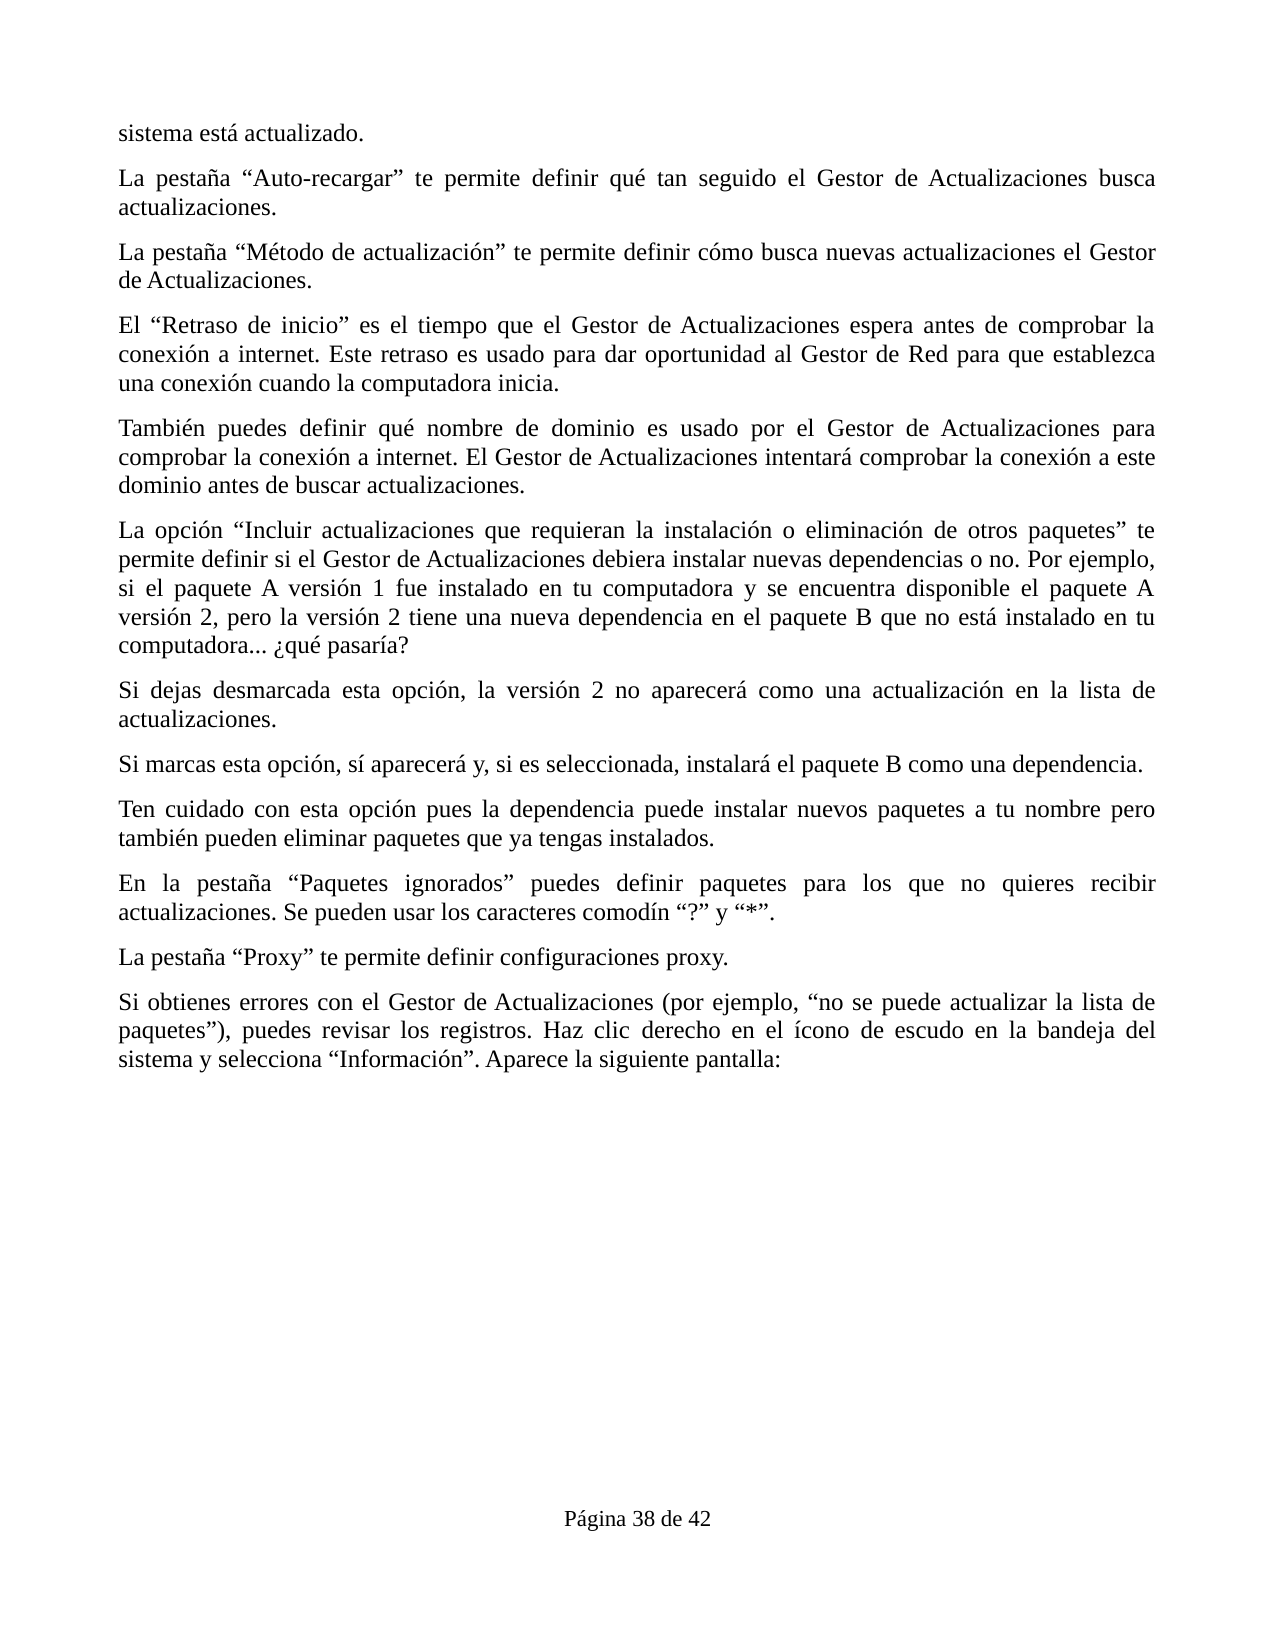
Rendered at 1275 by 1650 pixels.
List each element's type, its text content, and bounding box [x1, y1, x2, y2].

text En la pestaña “Paquetes ignorados” puedes definir paquetes para los que no quieres recibir actualizaciones. Se pueden usar los caracteres comodín “?” y “*”. [118, 868, 1157, 926]
text Si obtienes errores con el Gestor de Actualizaciones (por ejemplo, “no se puede actualizar la lista de paquetes”), puedes revisar los registros. Haz clic derecho en el ícono de escudo en la bandeja del sistema y selecciona “Información”. Aparece la siguiente pantalla: [118, 987, 1157, 1073]
text Ten cuidado con esta opción pues la dependencia puede instalar nuevos paquetes a tu nombre pero también pueden eliminar paquetes que ya tengas instalados. [118, 794, 1157, 852]
text La pestaña “Auto-recargar” te permite definir qué tan seguido el Gestor de Actualizaciones busca actualizaciones. [118, 163, 1157, 221]
text sistema está actualizado. [118, 118, 1157, 147]
text La pestaña “Método de actualización” te permite definir cómo busca nuevas actualizaciones el Gestor de Actualizaciones. [118, 237, 1157, 294]
text La pestaña “Proxy” te permite definir configuraciones proxy. [118, 942, 1157, 971]
text Si marcas esta opción, sí aparecerá y, si es seleccionada, instalará el paquete B como una dependencia. [118, 749, 1157, 778]
text Si dejas desmarcada esta opción, la versión 2 no aparecerá como una actualización en la lista de actualizaciones. [118, 676, 1157, 733]
text La opción “Incluir actualizaciones que requieran la instalación o eliminación de otros paquetes” te permite definir si el Gestor de Actualizaciones debiera instalar nuevas dependencias o no. Por ejemplo, si el paquete A versión 1 fue instalado en tu computadora y se encuentra disponible el paquete A versión 2, pero la versión 2 tiene una nueva dependencia en el paquete B que no está instalado en tu computadora... ¿qué pasaría? [118, 516, 1157, 659]
text También puedes definir qué nombre de dominio es usado por el Gestor de Actualizaciones para comprobar la conexión a internet. El Gestor de Actualizaciones intentará comprobar la conexión a este dominio antes de buscar actualizaciones. [118, 413, 1157, 499]
text El “Retraso de inicio” es el tiempo que el Gestor de Actualizaciones espera antes de comprobar la conexión a internet. Este retraso es usado para dar oportunidad al Gestor de Red para que establezca una conexión cuando la computadora inicia. [118, 311, 1157, 397]
